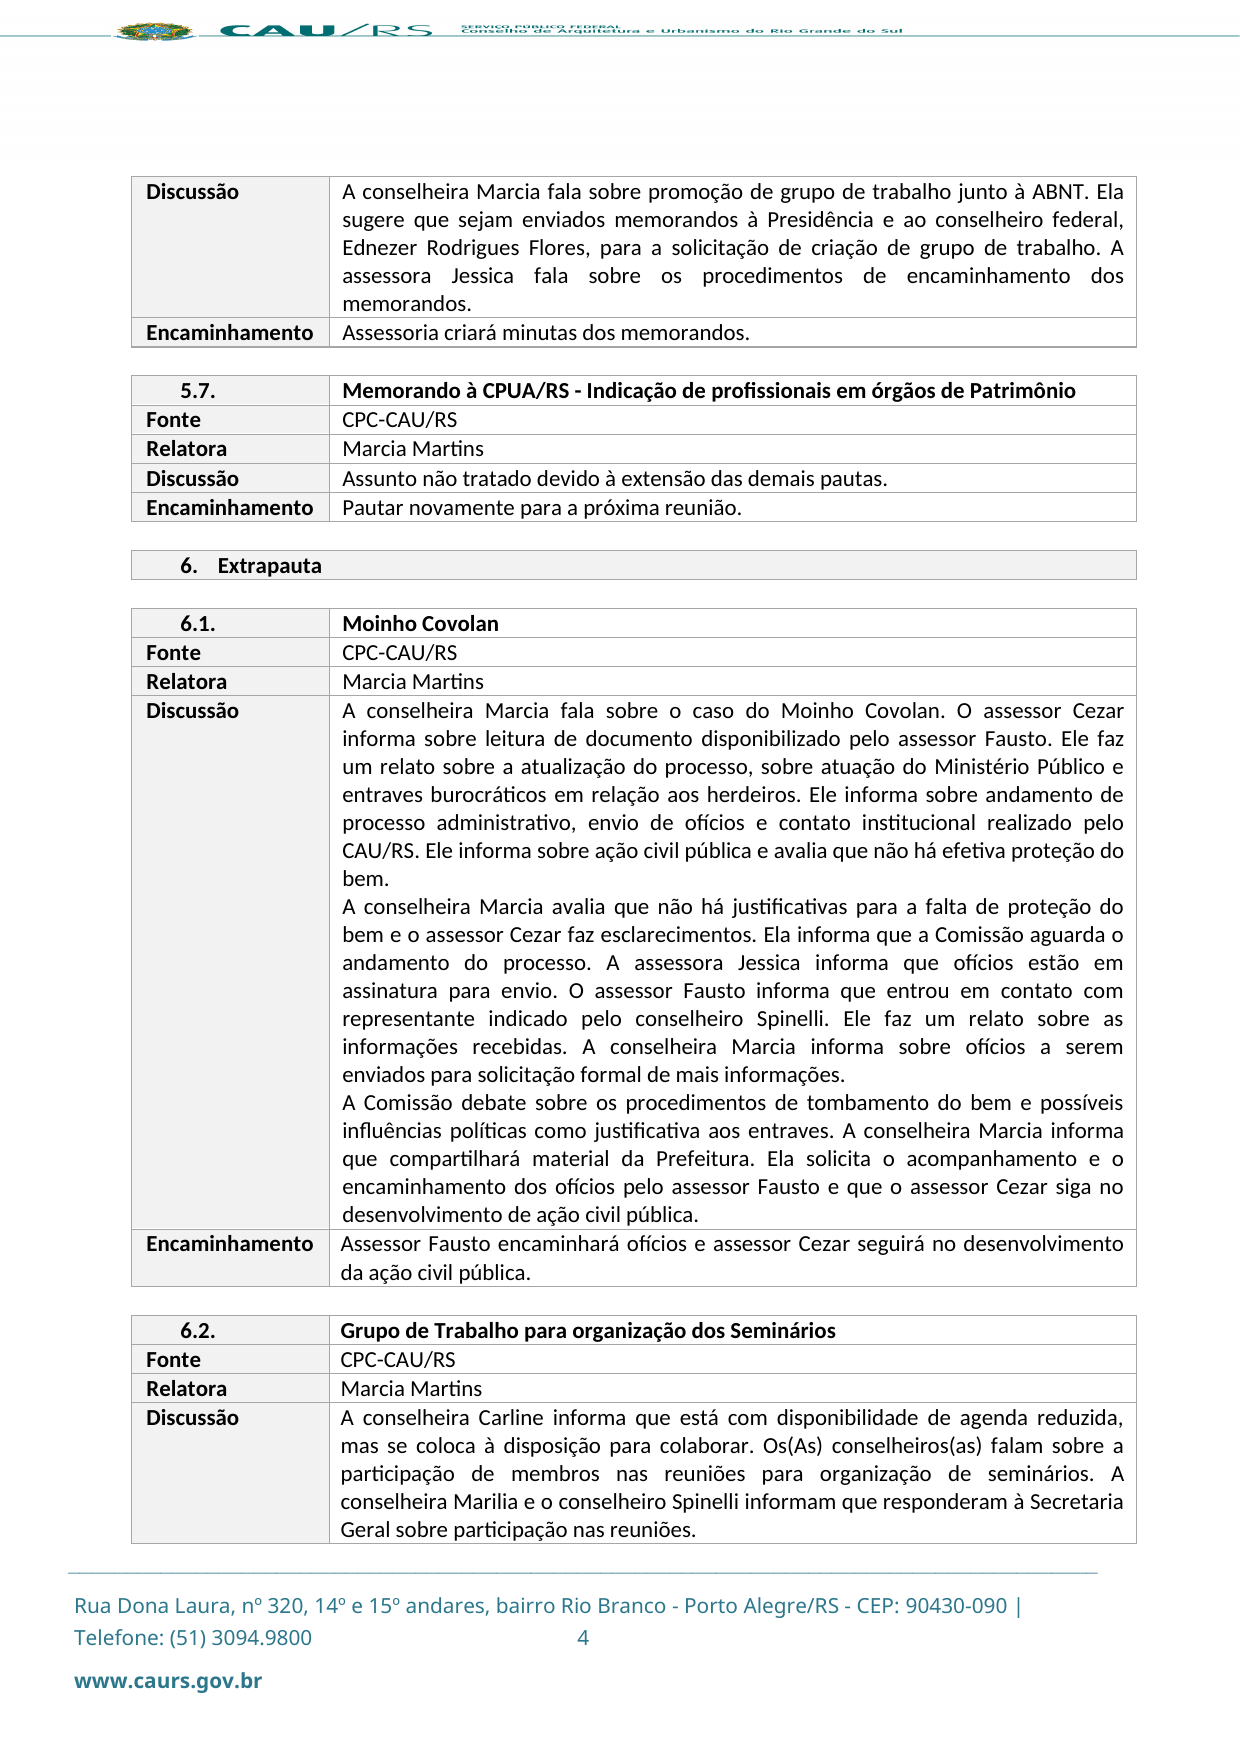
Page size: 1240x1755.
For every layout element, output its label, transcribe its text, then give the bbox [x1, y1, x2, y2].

table_cell Relatora [132, 1374, 329, 1402]
table_cell CPC-CAU/RS [330, 406, 1136, 433]
table_cell Discussão [132, 1403, 329, 1543]
table_cell Encaminhamento [132, 1230, 329, 1286]
table_cell Discussão [132, 177, 329, 317]
table_cell Grupo de Trabalho para organização dos Seminários [330, 1316, 1136, 1344]
table_cell Discussão [132, 696, 329, 1228]
table_cell [131, 522, 1136, 550]
table_cell Encaminhamento [132, 493, 329, 521]
table_cell [131, 348, 1136, 375]
table_cell Marcia Martins [330, 435, 1136, 463]
table_cell Assessoria criará minutas dos memorandos. [330, 318, 1136, 346]
table_cell Moinho Covolan [330, 609, 1136, 637]
table_cell A conselheira Carline informa que está com disponibilidade de agenda reduzida, mas se coloca à disposição para colaborar. Os(As) conselheiros(as) falam sobre a participação de membros nas reuniões para organização de seminários. A conselheira Marilia e o conselheiro Spinelli informam que responderam à Secretaria Geral sobre participação nas reuniões. [330, 1403, 1136, 1543]
table_cell Marcia Martins [330, 667, 1136, 695]
table_cell Fonte [132, 1345, 329, 1373]
table_cell A conselheira Marcia fala sobre o caso do Moinho Covolan. O assessor Cezar informa sobre leitura de documento disponibilizado pelo assessor Fausto. Ele faz um relato sobre a atualização do processo, sobre atuação do Ministério Público e entraves burocráticos em relação aos herdeiros. Ele informa sobre andamento de processo administrativo, envio de ofícios e contato institucional realizado pelo CAU/RS. Ele informa sobre ação civil pública e avalia que não há efetiva proteção do bem. A conselheira Marcia avalia que não há justificativas para a falta de proteção do bem e o assessor Cezar faz esclarecimentos. Ela informa que a Comissão aguarda o andamento do processo. A assessora Jessica informa que ofícios estão em assinatura para envio. O assessor Fausto informa que entrou em contato com representante indicado pelo conselheiro Spinelli. Ele faz um relato sobre as informações recebidas. A conselheira Marcia informa sobre ofícios a serem enviados para solicitação formal de mais informações. A Comissão debate sobre os procedimentos de tombamento do bem e possíveis influências políticas como justificativa aos entraves. A conselheira Marcia informa que compartilhará material da Prefeitura. Ela solicita o acompanhamento e o encaminhamento dos ofícios pelo assessor Fausto e que o assessor Cezar siga no desenvolvimento de ação civil pública. [330, 696, 1136, 1228]
table_cell Memorando à CPUA/RS - Indicação de profissionais em órgãos de Patrimônio [330, 376, 1136, 404]
table_cell [132, 609, 329, 637]
table_cell Assessor Fausto encaminhará ofícios e assessor Cezar seguirá no desenvolvimento da ação civil pública. [330, 1230, 1136, 1286]
table_cell Extrapauta [132, 551, 1136, 579]
table_cell Marcia Martins [330, 1374, 1136, 1402]
table_cell Fonte [132, 406, 329, 433]
table_cell Assunto não tratado devido à extensão das demais pautas. [330, 464, 1136, 492]
table_cell Fonte [132, 638, 329, 666]
table_cell CPC-CAU/RS [330, 1345, 1136, 1373]
table_cell Discussão [132, 464, 329, 492]
table_cell Encaminhamento [132, 318, 329, 346]
table_cell A conselheira Marcia fala sobre promoção de grupo de trabalho junto à ABNT. Ela sugere que sejam enviados memorandos à Presidência e ao conselheiro federal, Ednezer Rodrigues Flores, para a solicitação de criação de grupo de trabalho. A assessora Jessica fala sobre os procedimentos de encaminhamento dos memorandos. [330, 177, 1136, 317]
table_cell Relatora [132, 435, 329, 463]
table_cell CPC-CAU/RS [330, 638, 1136, 666]
table_cell [131, 1287, 1136, 1315]
table_cell Relatora [132, 667, 329, 695]
table_cell [132, 1316, 329, 1344]
table_cell Pautar novamente para a próxima reunião. [330, 493, 1136, 521]
table_cell [131, 580, 1136, 608]
table_cell [132, 376, 329, 404]
